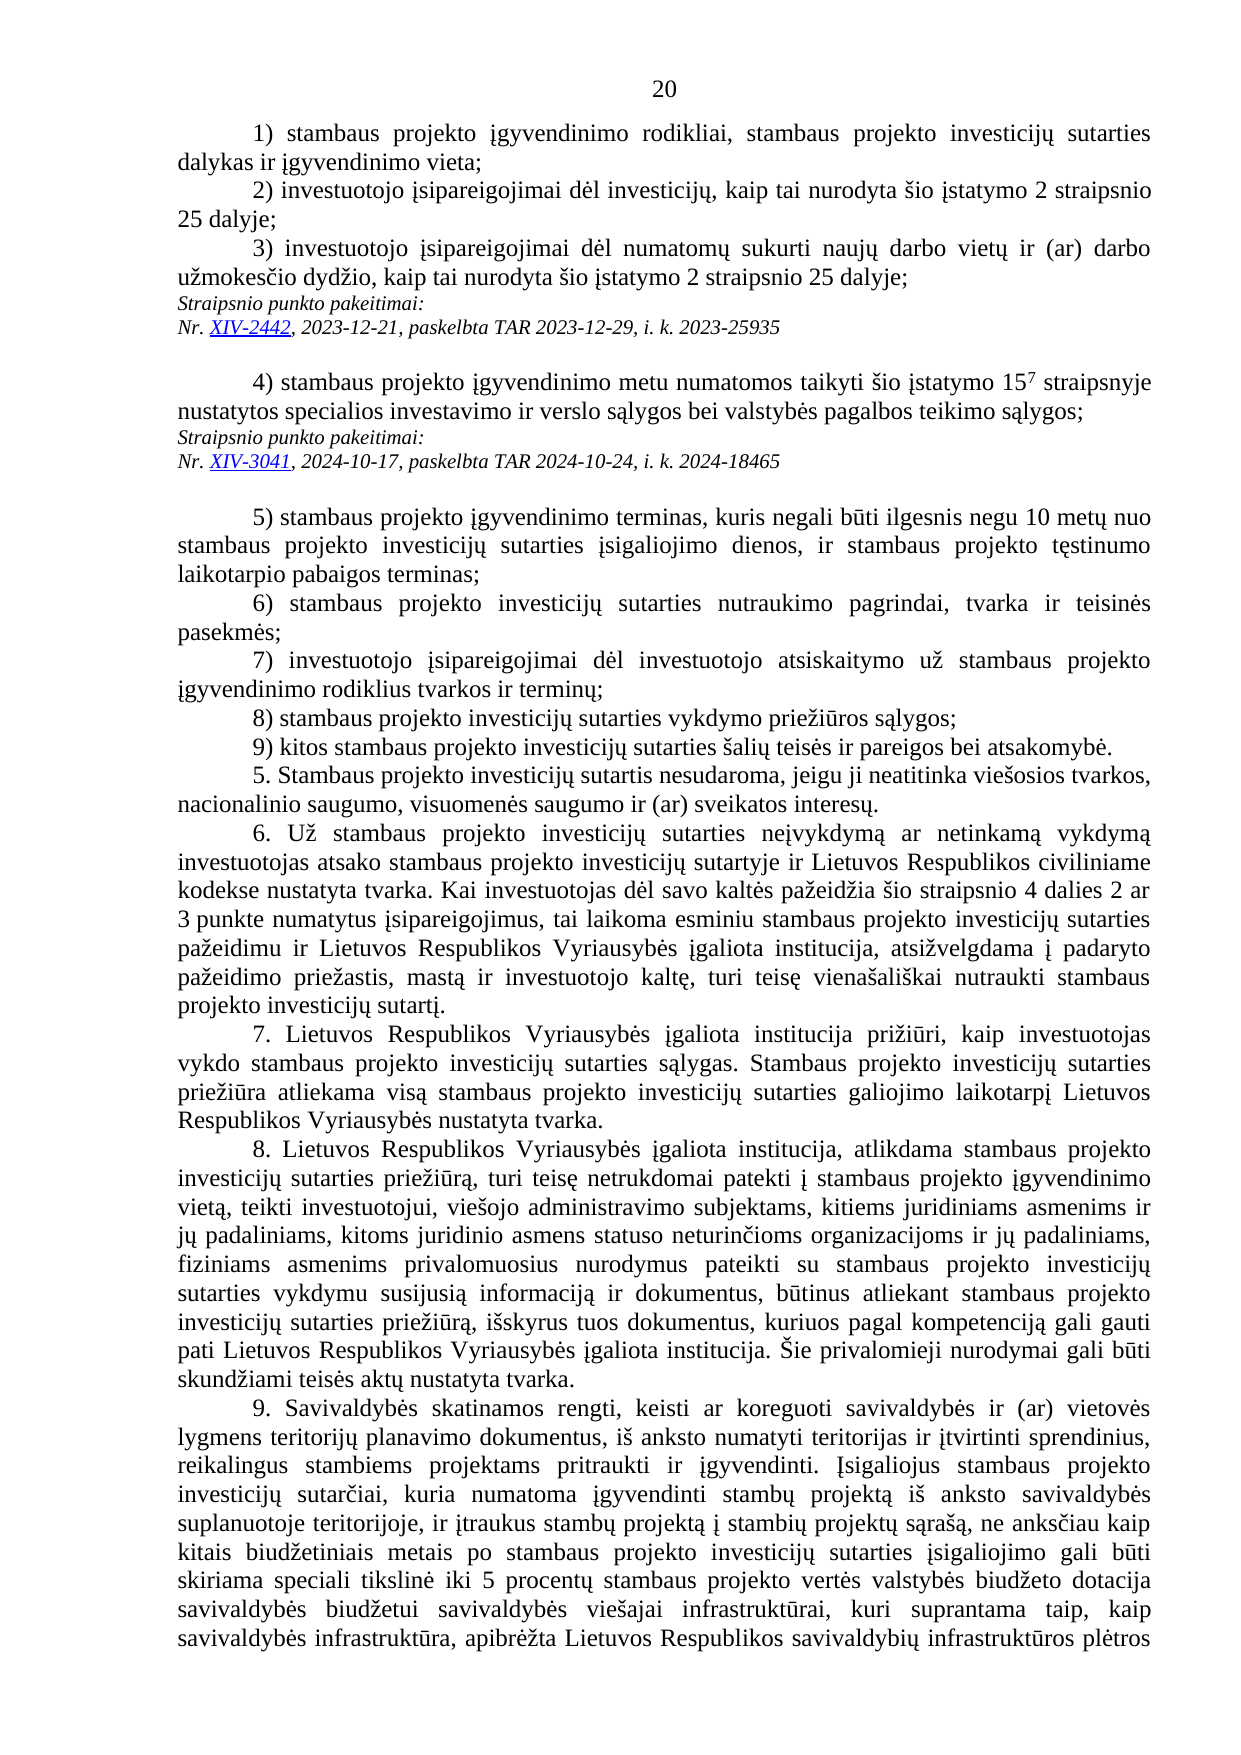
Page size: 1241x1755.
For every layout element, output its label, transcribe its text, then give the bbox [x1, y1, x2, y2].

text 3) investuotojo įsipareigojimai dėl numatomų sukurti naujų darbo vietų ir (ar) darbo užmokesčio dydžio, kaip tai nurodyta šio įstatymo 2 straipsnio 25 dalyje; [177, 233, 1152, 291]
text 8. Lietuvos Respublikos Vyriausybės įgaliota institucija, atlikdama stambaus projekto investicijų sutarties priežiūrą, turi teisę netrukdomai patekti į stambaus projekto įgyvendinimo vietą, teikti investuotojui, viešojo administravimo subjektams, kitiems juridiniams asmenims ir jų padaliniams, kitoms juridinio asmens statuso neturinčioms organizacijoms ir jų padaliniams, fiziniams asmenims privalomuosius nurodymus pateikti su stambaus projekto investicijų sutarties vykdymu susijusią informaciją ir dokumentus, būtinus atliekant stambaus projekto investicijų sutarties priežiūrą, išskyrus tuos dokumentus, kuriuos pagal kompetenciją gali gauti pati Lietuvos Respublikos Vyriausybės įgaliota institucija. Šie privalomieji nurodymai gali būti skundžiami teisės aktų nustatyta tvarka. [177, 1134, 1152, 1393]
text 7) investuotojo įsipareigojimai dėl investuotojo atsiskaitymo už stambaus projekto įgyvendinimo rodiklius tvarkos ir terminų; [177, 646, 1152, 703]
text 1) stambaus projekto įgyvendinimo rodikliai, stambaus projekto investicijų sutarties dalykas ir įgyvendinimo vieta; [177, 118, 1152, 176]
text 4) stambaus projekto įgyvendinimo metu numatomos taikyti šio įstatymo 157 straipsnyje nustatytos specialios investavimo ir verslo sąlygos bei valstybės pagalbos teikimo sąlygos; [177, 367, 1152, 425]
text 8) stambaus projekto investicijų sutarties vykdymo priežiūros sąlygos; [177, 703, 1152, 732]
text 9) kitos stambaus projekto investicijų sutarties šalių teisės ir pareigos bei atsakomybė. [177, 732, 1152, 761]
text 7. Lietuvos Respublikos Vyriausybės įgaliota institucija prižiūri, kaip investuotojas vykdo stambaus projekto investicijų sutarties sąlygas. Stambaus projekto investicijų sutarties priežiūra atliekama visą stambaus projekto investicijų sutarties galiojimo laikotarpį Lietuvos Respublikos Vyriausybės nustatyta tvarka. [177, 1019, 1152, 1134]
text 5. Stambaus projekto investicijų sutartis nesudaroma, jeigu ji neatitinka viešosios tvarkos, nacionalinio saugumo, visuomenės saugumo ir (ar) sveikatos interesų. [177, 761, 1152, 818]
text 5) stambaus projekto įgyvendinimo terminas, kuris negali būti ilgesnis negu 10 metų nuo stambaus projekto investicijų sutarties įsigaliojimo dienos, ir stambaus projekto tęstinumo laikotarpio pabaigos terminas; [177, 502, 1152, 588]
text 6) stambaus projekto investicijų sutarties nutraukimo pagrindai, tvarka ir teisinės pasekmės; [177, 588, 1152, 646]
text 6. Už stambaus projekto investicijų sutarties neįvykdymą ar netinkamą vykdymą investuotojas atsako stambaus projekto investicijų sutartyje ir Lietuvos Respublikos civiliniame kodekse nustatyta tvarka. Kai investuotojas dėl savo kaltės pažeidžia šio straipsnio 4 dalies 2 ar 3 punkte numatytus įsipareigojimus, tai laikoma esminiu stambaus projekto investicijų sutarties pažeidimu ir Lietuvos Respublikos Vyriausybės įgaliota institucija, atsižvelgdama į padaryto pažeidimo priežastis, mastą ir investuotojo kaltę, turi teisę vienašališkai nutraukti stambaus projekto investicijų sutartį. [177, 818, 1152, 1019]
text Straipsnio punkto pakeitimai: [177, 425, 1152, 449]
text Nr. XIV-3041, 2024-10-17, paskelbta TAR 2024-10-24, i. k. 2024-18465 [177, 449, 1152, 473]
text 9. Savivaldybės skatinamos rengti, keisti ar koreguoti savivaldybės ir (ar) vietovės lygmens teritorijų planavimo dokumentus, iš anksto numatyti teritorijas ir įtvirtinti sprendinius, reikalingus stambiems projektams pritraukti ir įgyvendinti. Įsigaliojus stambaus projekto investicijų sutarčiai, kuria numatoma įgyvendinti stambų projektą iš anksto savivaldybės suplanuotoje teritorijoje, ir įtraukus stambų projektą į stambių projektų sąrašą, ne anksčiau kaip kitais biudžetiniais metais po stambaus projekto investicijų sutarties įsigaliojimo gali būti skiriama speciali tikslinė iki 5 procentų stambaus projekto vertės valstybės biudžeto dotacija savivaldybės biudžetui savivaldybės viešajai infrastruktūrai, kuri suprantama taip, kaip savivaldybės infrastruktūra, apibrėžta Lietuvos Respublikos savivaldybių infrastruktūros plėtros [177, 1393, 1152, 1652]
text 2) investuotojo įsipareigojimai dėl investicijų, kaip tai nurodyta šio įstatymo 2 straipsnio 25 dalyje; [177, 176, 1152, 233]
text Straipsnio punkto pakeitimai: [177, 291, 1152, 315]
text Nr. XIV-2442, 2023-12-21, paskelbta TAR 2023-12-29, i. k. 2023-25935 [177, 315, 1152, 339]
